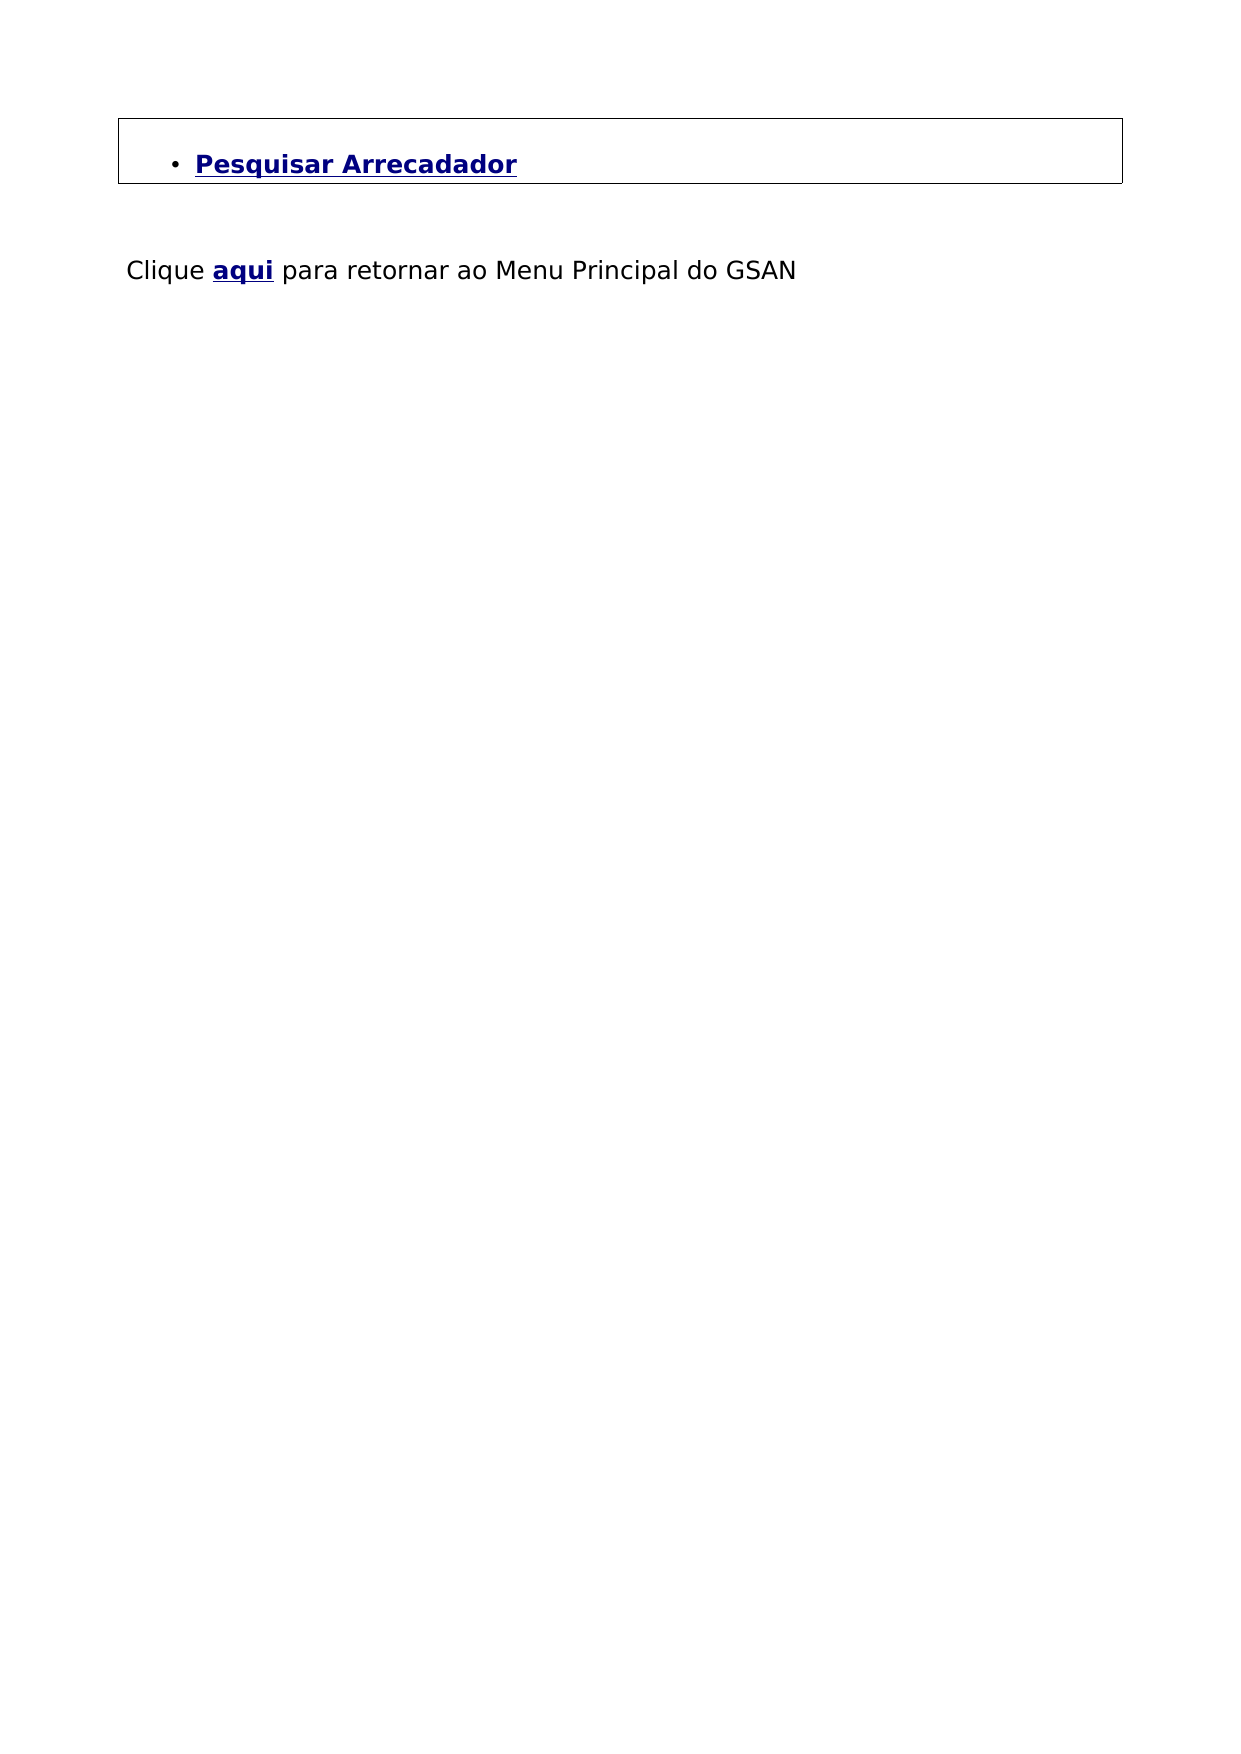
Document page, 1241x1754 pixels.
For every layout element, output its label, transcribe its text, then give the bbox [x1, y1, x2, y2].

table_header O submódulo Arrecadador, que pertence ao módulo Arrecadação, tem como objetivo manter as informações relacionadas ao cadastro dos órgãos arrecadadores habilitados a receber os documentos de arrecadação emitidos pela companhia. O Submódulo Arrecadador contém as seguintes funcionalidades: Arrecadador Inserir Arrecadador Manter Arrecadador Inserir Contrato de Arrecadador Manter Contrato de Arrecadador Além das funcionalidades relacionadas acima, que estão disponíveis no Menu do sistema, o submódulo Arrecadador dispõe de outras funcionalidades, acionadas a partir de outras telas do sistema: Pesquisar Arrecadador [119, 119, 1122, 183]
text Clique aqui para retornar ao Menu Principal do GSAN [118, 198, 1122, 285]
